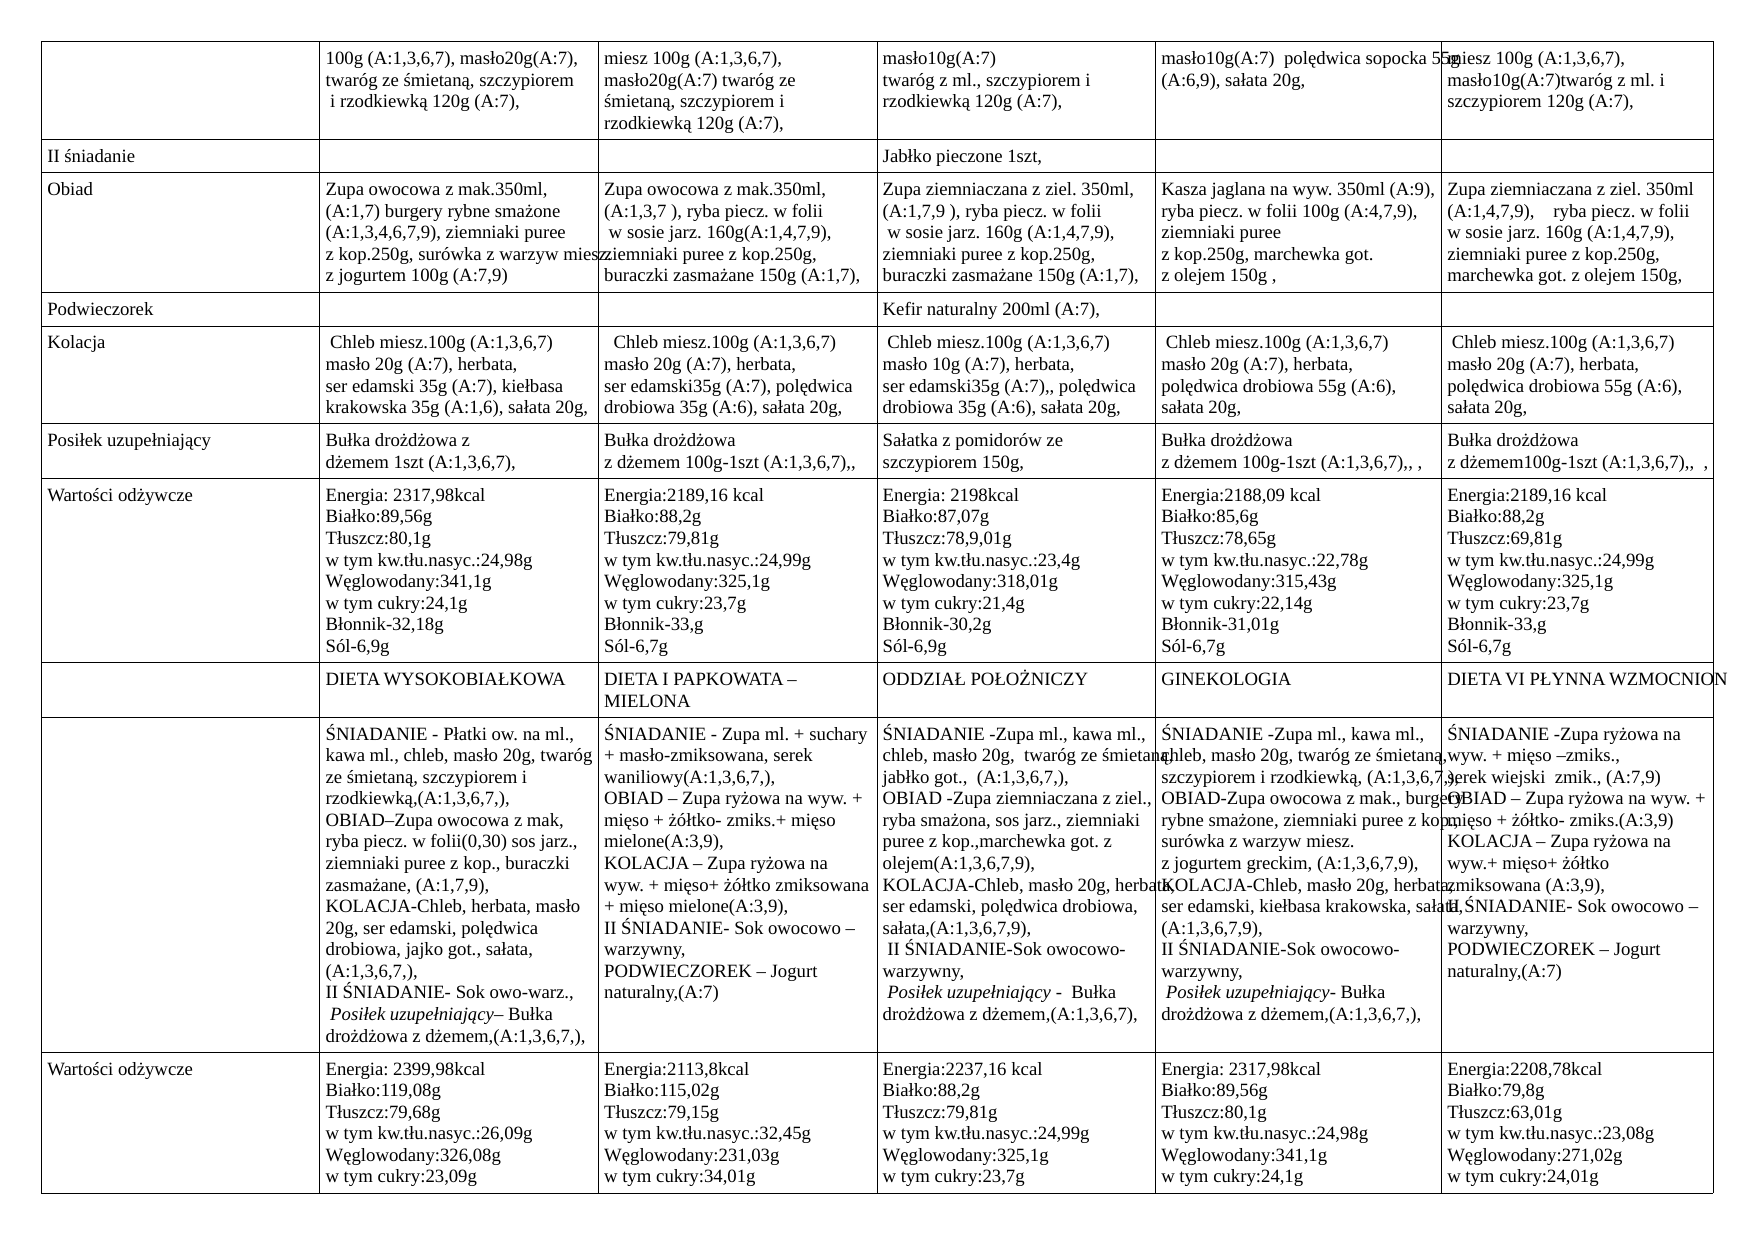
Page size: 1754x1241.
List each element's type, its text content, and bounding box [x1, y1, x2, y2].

table_cell Energia: 2317,98kcal Białko:89,56g Tłuszcz:80,1g w tym kw.tłu.nasyc.:24,98g Węglowodany:341,1g w tym cukry:24,1g [1156, 1053, 1441, 1193]
table_cell Podwieczorek [42, 293, 319, 326]
table_cell [320, 293, 598, 326]
table_cell [1442, 293, 1713, 326]
table_cell Bułka drożdżowa z dżemem 1szt (A:1,3,6,7), [320, 424, 598, 478]
table_cell Energia:2188,09 kcal Białko:85,6g Tłuszcz:78,65g w tym kw.tłu.nasyc.:22,78g Węglowodany:315,43g w tym cukry:22,14g Błonnik-31,01g Sól-6,7g [1156, 479, 1441, 662]
table_cell Kolacja [42, 327, 319, 423]
table_cell Energia:2113,8kcal Białko:115,02g Tłuszcz:79,15g w tym kw.tłu.nasyc.:32,45g Węglowodany:231,03g w tym cukry:34,01g [599, 1053, 877, 1193]
table_cell [42, 663, 319, 717]
table_cell Wartości odżywcze [42, 479, 319, 662]
table_cell [1442, 140, 1713, 172]
table_cell [320, 140, 598, 172]
table_cell Chleb miesz.100g (A:1,3,6,7) masło 10g (A:7), herbata, ser edamski35g (A:7),, polędwica drobiowa 35g (A:6), sałata 20g, [878, 327, 1155, 423]
table_cell Bułka drożdżowa z dżemem100g-1szt (A:1,3,6,7),, , [1442, 424, 1713, 478]
table_cell Płatki ow. na ml.350ml (A:1,7), kawa ml. 250ml (A:1,7), chleb miesz 100g (A:1,3,6,7), masło10g(A:7)twaróg z ml. i szczypiorem 120g (A:7), [1442, 42, 1713, 139]
table_cell masło10g(A:7) twaróg z ml., szczypiorem i rzodkiewką 120g (A:7), [878, 42, 1155, 139]
table_cell Sałatka z pomidorów ze szczypiorem 150g, [878, 424, 1155, 478]
table_cell [1156, 293, 1441, 326]
table_cell Energia: 2317,98kcal Białko:89,56g Tłuszcz:80,1g w tym kw.tłu.nasyc.:24,98g Węglowodany:341,1g w tym cukry:24,1g Błonnik-32,18g Sól-6,9g [320, 479, 598, 662]
table_cell ŚNIADANIE -Zupa ml., kawa ml., chleb, masło 20g, twaróg ze śmietaną, szczypiorem i rzodkiewką, (A:1,3,6,7,), OBIAD-Zupa owocowa z mak., burgery rybne smażone, ziemniaki puree z kop., surówka z warzyw miesz. z jogurtem greckim, (A:1,3,6,7,9), KOLACJA-Chleb, masło 20g, herbata, ser edamski, kiełbasa krakowska, sałata, (A:1,3,6,7,9), II ŚNIADANIE-Sok owocowo-warzywny, Posiłek uzupełniający- Bułka drożdżowa z dżemem,(A:1,3,6,7,), [1156, 718, 1441, 1052]
table_cell Posiłek uzupełniający [42, 424, 319, 478]
table_cell Chleb miesz.100g (A:1,3,6,7) masło 20g (A:7), herbata, polędwica drobiowa 55g (A:6), sałata 20g, [1442, 327, 1713, 423]
table_cell Kasza jaglana na wyw.350 ml (A:9),chleb miesz 100g (A:1,3,6,7), masło10g(A:7) polędwica sopocka 55g (A:6,9), sałata 20g, [1156, 42, 1441, 139]
table_cell Płatki ow. na ml.350ml (A:1,7), kawa ml. 250ml (A:1,7), chleb miesz 100g (A:1,3,6,7), masło20g(A:7), twaróg ze śmietaną, szczypiorem i rzodkiewką 120g (A:7), [320, 42, 598, 139]
table_cell Zupa owocowa z mak.350ml, (A:1,7) burgery rybne smażone (A:1,3,4,6,7,9), ziemniaki puree z kop.250g, surówka z warzyw miesz. z jogurtem 100g (A:7,9) [320, 173, 598, 292]
table_cell Zupa ziemniaczana z ziel. 350ml, (A:1,7,9 ), ryba piecz. w folii w sosie jarz. 160g (A:1,4,7,9), ziemniaki puree z kop.250g, buraczki zasmażane 150g (A:1,7), [878, 173, 1155, 292]
table_cell Energia:2237,16 kcal Białko:88,2g Tłuszcz:79,81g w tym kw.tłu.nasyc.:24,99g Węglowodany:325,1g w tym cukry:23,7g [878, 1053, 1155, 1193]
table_cell II śniadanie [42, 140, 319, 172]
table_cell [599, 140, 877, 172]
table_cell DIETA I PAPKOWATA – MIELONA [599, 663, 877, 717]
table_cell ŚNIADANIE - Zupa ml. + suchary + masło-zmiksowana, serek waniliowy(A:1,3,6,7,), OBIAD – Zupa ryżowa na wyw. + mięso + żółtko- zmiks.+ mięso mielone(A:3,9), KOLACJA – Zupa ryżowa na wyw. + mięso+ żółtko zmiksowana + mięso mielone(A:3,9), II ŚNIADANIE- Sok owocowo – warzywny, PODWIECZOREK – Jogurt naturalny,(A:7) [599, 718, 877, 1052]
table_cell ODDZIAŁ POŁOŻNICZY [878, 663, 1155, 717]
table_cell Chleb miesz.100g (A:1,3,6,7) masło 20g (A:7), herbata, polędwica drobiowa 55g (A:6), sałata 20g, [1156, 327, 1441, 423]
table_cell Energia:2189,16 kcal Białko:88,2g Tłuszcz:79,81g w tym kw.tłu.nasyc.:24,99g Węglowodany:325,1g w tym cukry:23,7g Błonnik-33,g Sól-6,7g [599, 479, 877, 662]
table_cell ŚNIADANIE -Zupa ml., kawa ml., chleb, masło 20g, twaróg ze śmietaną, jabłko got., (A:1,3,6,7,), OBIAD -Zupa ziemniaczana z ziel., ryba smażona, sos jarz., ziemniaki puree z kop.,marchewka got. z olejem(A:1,3,6,7,9), KOLACJA-Chleb, masło 20g, herbata, ser edamski, polędwica drobiowa, sałata,(A:1,3,6,7,9), II ŚNIADANIE-Sok owocowo-warzywny, Posiłek uzupełniający - Bułka drożdżowa z dżemem,(A:1,3,6,7), [878, 718, 1155, 1052]
table_cell Bułka drożdżowa z dżemem 100g-1szt (A:1,3,6,7),, [599, 424, 877, 478]
table_cell DIETA WYSOKOBIAŁKOWA [320, 663, 598, 717]
table_cell Energia: 2399,98kcal Białko:119,08g Tłuszcz:79,68g w tym kw.tłu.nasyc.:26,09g Węglowodany:326,08g w tym cukry:23,09g [320, 1053, 598, 1193]
table_cell Wartości odżywcze [42, 1053, 319, 1193]
table_cell Jabłko pieczone 1szt, [878, 140, 1155, 172]
table_cell [1156, 140, 1441, 172]
table_cell DIETA VI PŁYNNA WZMOCNION [1442, 663, 1713, 717]
table_cell Zupa ziemniaczana z ziel. 350ml (A:1,4,7,9), ryba piecz. w folii w sosie jarz. 160g (A:1,4,7,9), ziemniaki puree z kop.250g, marchewka got. z olejem 150g, [1442, 173, 1713, 292]
table_cell ŚNIADANIE - Płatki ow. na ml., kawa ml., chleb, masło 20g, twaróg ze śmietaną, szczypiorem i rzodkiewką,(A:1,3,6,7,), OBIAD–Zupa owocowa z mak, ryba piecz. w folii(0,30) sos jarz., ziemniaki puree z kop., buraczki zasmażane, (A:1,7,9), KOLACJA-Chleb, herbata, masło 20g, ser edamski, polędwica drobiowa, jajko got., sałata, (A:1,3,6,7,), II ŚNIADANIE- Sok owo-warz., Posiłek uzupełniający– Bułka drożdżowa z dżemem,(A:1,3,6,7,), [320, 718, 598, 1052]
table_cell [42, 42, 319, 139]
table_cell Zupa owocowa z mak.350ml, (A:1,3,7 ), ryba piecz. w folii w sosie jarz. 160g(A:1,4,7,9), ziemniaki puree z kop.250g, buraczki zasmażane 150g (A:1,7), [599, 173, 877, 292]
table_cell Płatki ow. na ml.350ml (A:1,7), kawa ml. 250ml (A:1,7), chleb miesz 100g (A:1,3,6,7), masło20g(A:7) twaróg ze śmietaną, szczypiorem i rzodkiewką 120g (A:7), [599, 42, 877, 139]
table_cell Energia:2189,16 kcal Białko:88,2g Tłuszcz:69,81g w tym kw.tłu.nasyc.:24,99g Węglowodany:325,1g w tym cukry:23,7g Błonnik-33,g Sól-6,7g [1442, 479, 1713, 662]
table_cell Kasza jaglana na wyw. 350ml (A:9), ryba piecz. w folii 100g (A:4,7,9), ziemniaki puree z kop.250g, marchewka got. z olejem 150g , [1156, 173, 1441, 292]
table_cell GINEKOLOGIA [1156, 663, 1441, 717]
table_cell Bułka drożdżowa z dżemem 100g-1szt (A:1,3,6,7),, , [1156, 424, 1441, 478]
table_cell Energia:2208,78kcal Białko:79,8g Tłuszcz:63,01g w tym kw.tłu.nasyc.:23,08g Węglowodany:271,02g w tym cukry:24,01g [1442, 1053, 1713, 1193]
table_cell [42, 718, 319, 1052]
table_cell Chleb miesz.100g (A:1,3,6,7) masło 20g (A:7), herbata, ser edamski 35g (A:7), kiełbasa krakowska 35g (A:1,6), sałata 20g, [320, 327, 598, 423]
table_cell ŚNIADANIE -Zupa ryżowa na wyw. + mięso –zmiks., serek wiejski zmik., (A:7,9) OBIAD – Zupa ryżowa na wyw. + mięso + żółtko- zmiks.(A:3,9) KOLACJA – Zupa ryżowa na wyw.+ mięso+ żółtko zmiksowana (A:3,9), II ŚNIADANIE- Sok owocowo – warzywny, PODWIECZOREK – Jogurt naturalny,(A:7) [1442, 718, 1713, 1052]
table_cell Energia: 2198kcal Białko:87,07g Tłuszcz:78,9,01g w tym kw.tłu.nasyc.:23,4g Węglowodany:318,01g w tym cukry:21,4g Błonnik-30,2g Sól-6,9g [878, 479, 1155, 662]
table_cell Chleb miesz.100g (A:1,3,6,7) masło 20g (A:7), herbata, ser edamski35g (A:7), polędwica drobiowa 35g (A:6), sałata 20g, [599, 327, 877, 423]
table_cell [599, 293, 877, 326]
table_cell Kefir naturalny 200ml (A:7), [878, 293, 1155, 326]
table_cell Obiad [42, 173, 319, 292]
